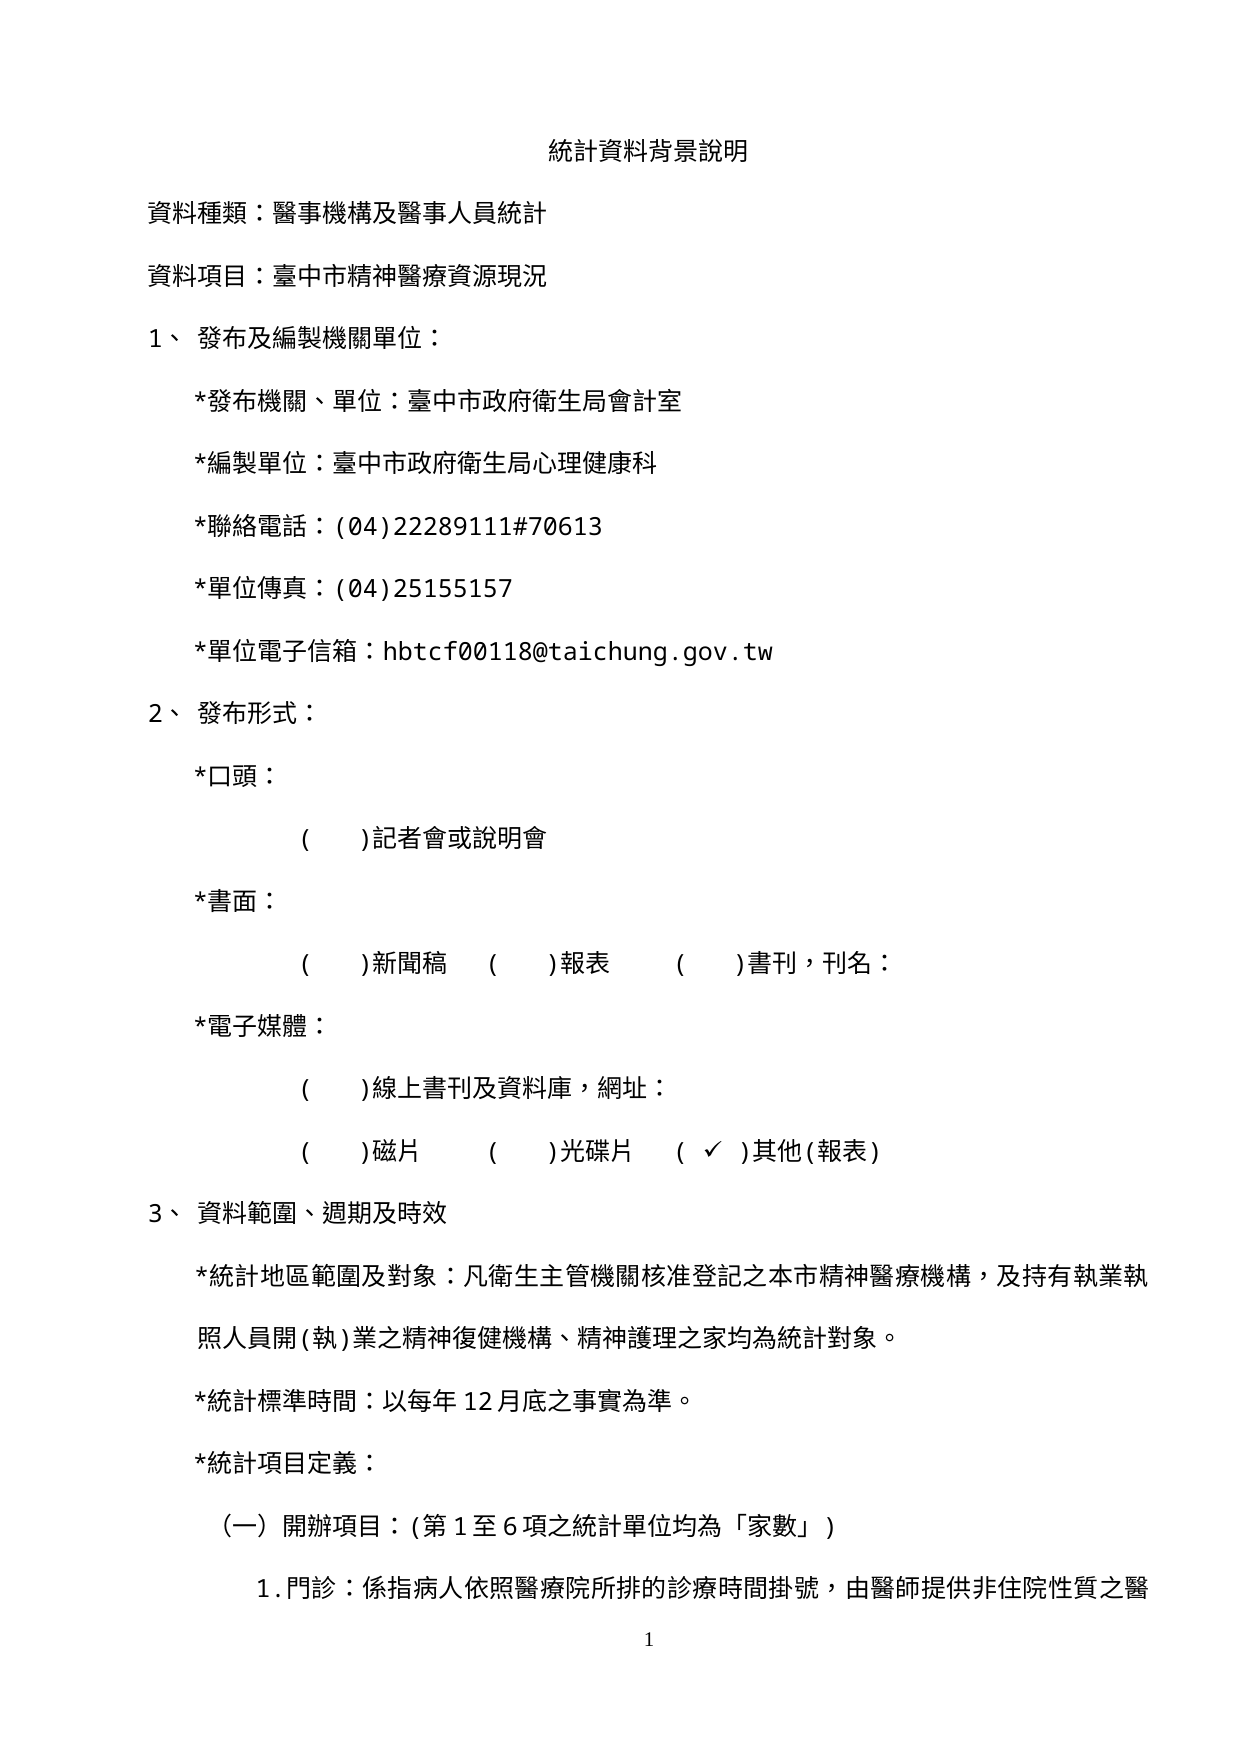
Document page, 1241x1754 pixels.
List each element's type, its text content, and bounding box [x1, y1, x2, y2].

text ( )記者會或說明會 [148, 795, 1150, 858]
text 統計資料背景說明 [148, 108, 1150, 170]
text ( )線上書刊及資料庫，網址： [148, 1045, 1150, 1108]
text *電子媒體： [148, 983, 1150, 1045]
text *發布機關、單位：臺中市政府衛生局會計室 [148, 358, 1150, 420]
text 資料種類：醫事機構及醫事人員統計 [148, 170, 1150, 233]
text *統計標準時間：以每年12月底之事實為準。 [148, 1358, 1150, 1420]
text （一）開辦項目：(第1至6項之統計單位均為「家數」) [148, 1483, 1150, 1545]
list 資料範圍、週期及時效 [148, 1170, 1150, 1233]
text *口頭： [148, 733, 1150, 795]
text *單位電子信箱：hbtcf00118@taichung.gov.tw [148, 608, 1150, 670]
text *統計項目定義： [148, 1420, 1150, 1483]
text *聯絡電話：(04)22289111#70613 [148, 483, 1150, 545]
text *編製單位：臺中市政府衛生局心理健康科 [148, 420, 1150, 483]
list 發布形式： [148, 670, 1150, 733]
text ( )磁片 ( )光碟片 (  )其他(報表) [148, 1108, 1150, 1170]
text 資料項目：臺中市精神醫療資源現況 [148, 233, 1150, 295]
text *單位傳真：(04)25155157 [148, 545, 1150, 608]
text ( )新聞稿 ( )報表 ( )書刊，刊名： [148, 920, 1150, 983]
text *統計地區範圍及對象：凡衛生主管機關核准登記之本市精神醫療機構，及持有執業執照人員開(執)業之精神復健機構、精神護理之家均為統計對象。 [148, 1233, 1150, 1358]
text 1.門診：係指病人依照醫療院所排的診療時間掛號，由醫師提供非住院性質之醫 [148, 1545, 1150, 1608]
list 發布及編製機關單位： [148, 295, 1150, 358]
text *書面： [148, 858, 1150, 920]
